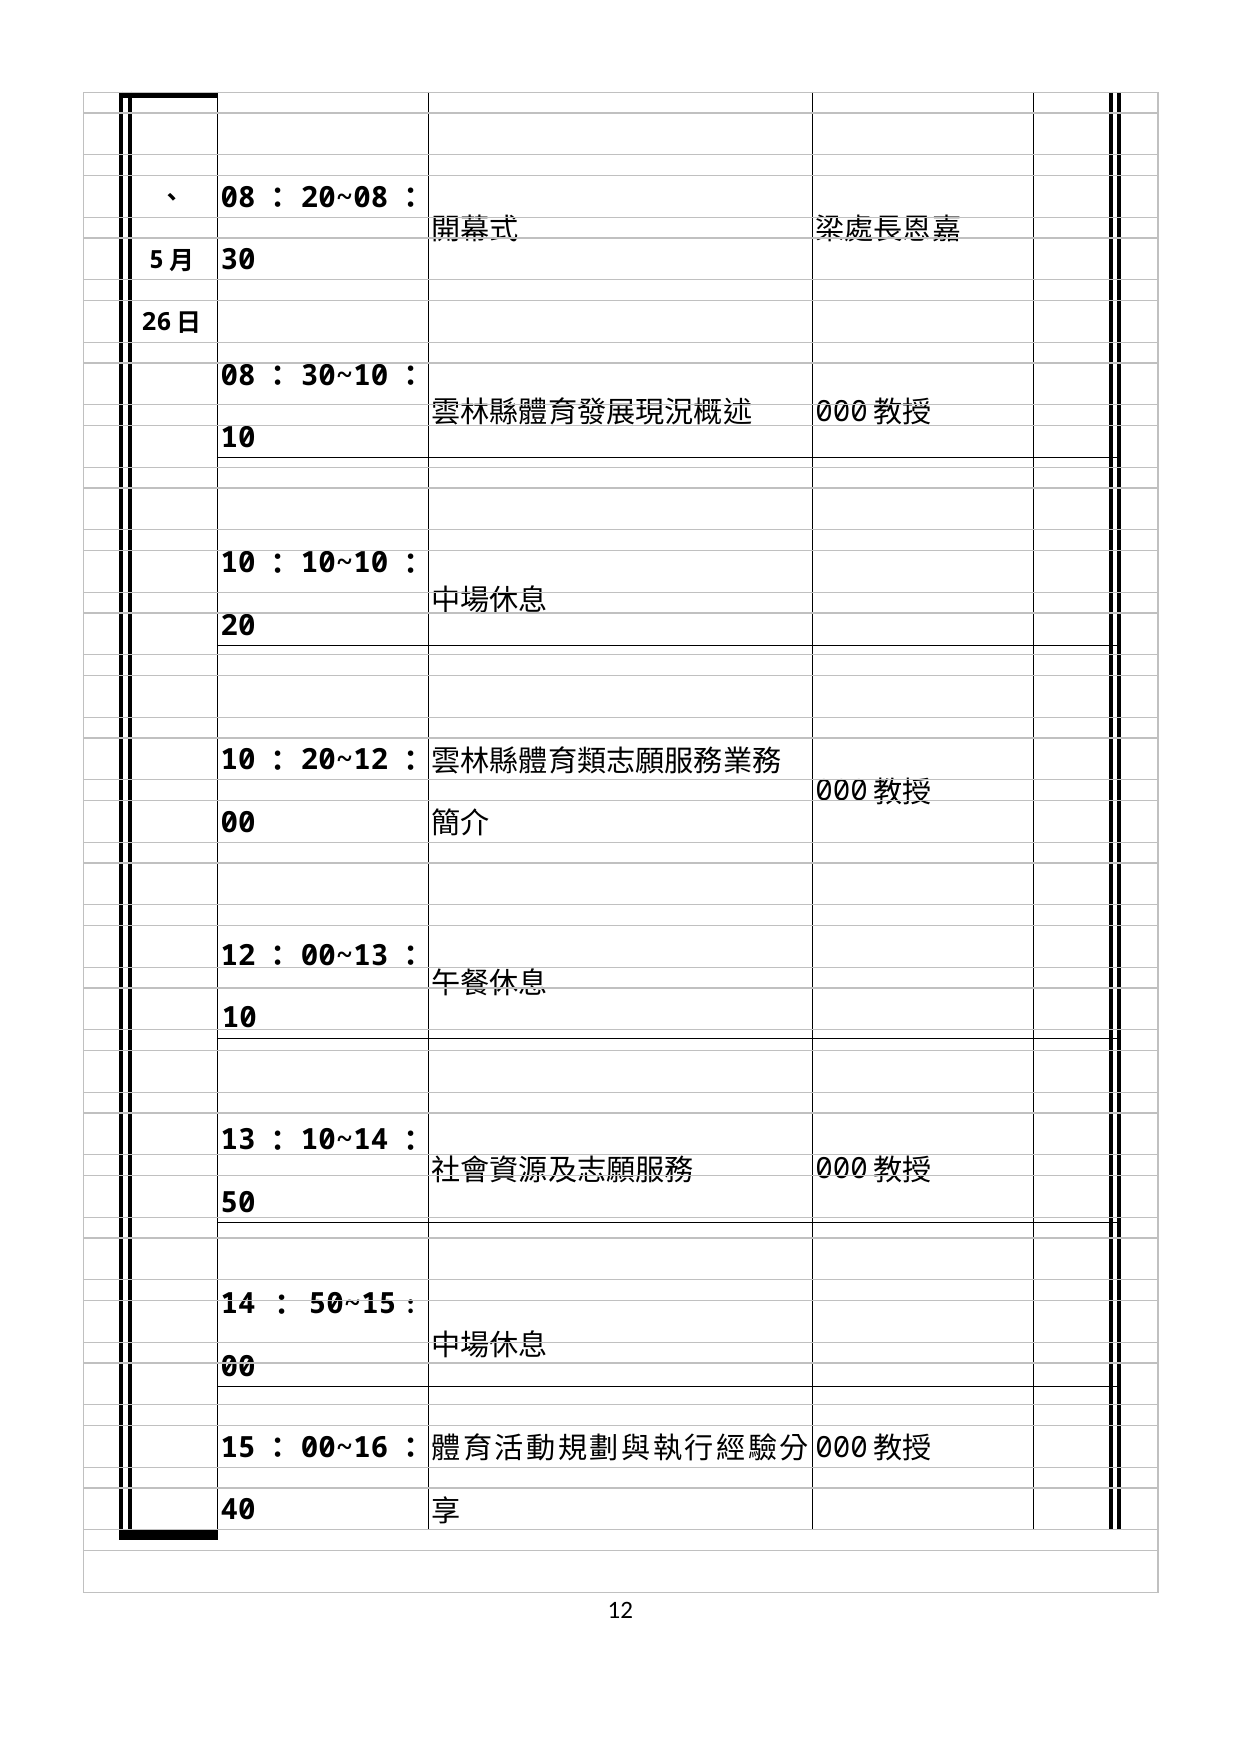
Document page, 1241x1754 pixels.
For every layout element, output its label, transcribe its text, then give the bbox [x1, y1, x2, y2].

table_cell 開幕式 [429, 176, 812, 217]
table_cell 、 [132, 176, 217, 217]
table_cell [1034, 843, 1109, 862]
table_cell [1034, 968, 1109, 987]
table_cell [1034, 405, 1109, 425]
table_cell [813, 1468, 1033, 1487]
table_cell 08：30~10： [218, 364, 428, 404]
table_cell 30 [218, 239, 428, 279]
table_cell 中場休息 [429, 468, 812, 487]
table_cell 梁處長恩嘉 [813, 114, 1033, 154]
table_cell [218, 843, 428, 862]
table_cell [813, 1239, 1033, 1279]
table_cell 中場休息 [429, 530, 812, 550]
table_cell 14：50~15﹕00 [218, 1301, 428, 1342]
table_cell [813, 468, 1033, 487]
table_cell [1034, 1218, 1109, 1222]
table_cell 000教授 [813, 718, 1033, 737]
table_cell [132, 468, 217, 487]
table_cell [132, 655, 217, 675]
table_cell [132, 155, 217, 175]
table_cell [1034, 1239, 1109, 1279]
table_cell [218, 468, 428, 487]
table_cell 000教授 [813, 1093, 1033, 1112]
table_cell [132, 718, 217, 737]
table_cell [1034, 1039, 1109, 1050]
table_cell [132, 280, 217, 300]
table_cell [813, 968, 1033, 987]
table_cell 000教授 [909, 780, 920, 791]
table_cell [132, 364, 217, 404]
table_cell [132, 1301, 217, 1342]
table_cell 雲林縣體育類志願服務業務 [429, 739, 812, 779]
table_cell 40 [218, 1489, 428, 1529]
table_cell [218, 405, 428, 425]
table_cell [132, 530, 217, 550]
table_cell [429, 655, 812, 675]
table_cell [1034, 780, 1109, 800]
table_cell [132, 1426, 217, 1467]
table_cell [132, 218, 217, 237]
table_cell 梁處長恩嘉 [813, 176, 1033, 217]
table_cell [1034, 1030, 1109, 1037]
table_cell [132, 1405, 217, 1425]
table_cell [1034, 1155, 1109, 1175]
table_cell [1034, 176, 1109, 217]
table_cell [429, 426, 812, 457]
table_cell 000教授 [844, 780, 855, 800]
table_cell 中場休息 [429, 1301, 812, 1342]
table_cell 開幕式 [429, 155, 812, 175]
table_cell [218, 780, 428, 800]
table_cell [132, 926, 217, 967]
table_cell [132, 905, 217, 925]
table_cell [813, 1280, 1033, 1300]
table_cell 000教授 [813, 1039, 1033, 1050]
table_cell 000教授 [813, 676, 1033, 717]
table_cell [813, 905, 1033, 925]
table_cell 午餐休息 [429, 926, 812, 967]
table_cell [813, 926, 1033, 967]
table_cell [1034, 1114, 1109, 1154]
table_cell 000教授 [813, 1051, 1033, 1092]
table_cell 中場休息 [429, 1280, 812, 1300]
table_cell [1034, 1223, 1109, 1237]
table_cell [429, 718, 812, 737]
table_cell 10：10~10： [218, 551, 428, 592]
table_cell 社會資源及志願服務 [452, 1155, 812, 1175]
table_cell 中場休息 [447, 593, 494, 612]
table_cell 社會資源及志願服務 [429, 1155, 450, 1175]
table_cell [218, 218, 428, 237]
table_cell 梁處長恩嘉 [813, 218, 857, 237]
table_cell 中場休息 [497, 599, 506, 612]
table_cell [132, 551, 217, 592]
table_cell [218, 864, 428, 904]
table_cell 08：20~08： [218, 176, 428, 217]
table_cell [813, 530, 1033, 550]
table_cell [132, 1030, 217, 1050]
table_cell [218, 530, 428, 550]
table_cell [132, 864, 217, 904]
table_cell [1034, 989, 1109, 1029]
table_cell [1034, 551, 1109, 592]
table_cell [429, 343, 812, 362]
table_cell 10：20~12： [218, 739, 428, 779]
table_cell [218, 1405, 428, 1425]
table_cell 開幕式 [458, 218, 470, 237]
table_cell 社會資源及志願服務 [429, 1093, 812, 1112]
table_cell [813, 1343, 1033, 1362]
table_cell 午餐休息 [429, 1030, 812, 1037]
table_cell [1034, 676, 1109, 717]
table_cell [218, 301, 428, 342]
table_cell [429, 301, 812, 342]
table_cell [218, 489, 428, 529]
table_cell [218, 718, 428, 737]
table_cell [218, 1051, 428, 1092]
table_cell [1034, 718, 1109, 737]
table_cell [132, 614, 217, 654]
table_cell 開幕式 [472, 218, 508, 237]
table_cell [813, 1489, 1033, 1529]
table_cell 000教授 [813, 1176, 1033, 1217]
table_cell [1034, 1387, 1109, 1404]
table_cell 10 [218, 426, 428, 457]
table_cell 午餐休息 [439, 968, 531, 987]
table_cell 000教授 [813, 426, 1033, 457]
table_cell [1034, 280, 1109, 300]
table_cell [813, 1223, 1033, 1237]
table_cell [218, 676, 428, 717]
table_cell 社會資源及志願服務 [429, 1114, 812, 1154]
table_cell [813, 864, 1033, 904]
table_cell [132, 405, 217, 425]
table_cell [218, 655, 428, 675]
table_cell [1034, 155, 1109, 175]
table_cell [218, 646, 428, 654]
table_cell [132, 801, 217, 842]
table_cell 50 [218, 1176, 428, 1217]
table_cell [429, 1405, 812, 1425]
table_cell [132, 1343, 217, 1362]
table_cell [1034, 1405, 1109, 1425]
table_cell [813, 593, 1033, 612]
table_cell [132, 98, 217, 112]
table_cell 000教授 [827, 780, 837, 800]
table_cell [813, 1301, 1033, 1342]
table_cell [1034, 1093, 1109, 1112]
table_cell 社會資源及志願服務 [429, 1218, 812, 1222]
table_cell [132, 676, 217, 717]
table_cell [1034, 218, 1109, 237]
table_cell [1034, 1343, 1109, 1362]
table_cell 中場休息 [497, 593, 505, 607]
table_cell 12：00~13： [218, 926, 428, 967]
table_cell [1034, 1468, 1109, 1487]
table_cell [1034, 655, 1109, 675]
table_cell [429, 780, 812, 800]
table_cell [1034, 926, 1109, 967]
table_cell [813, 1405, 1033, 1425]
table_cell 梁處長恩嘉 [813, 93, 1033, 112]
table_cell 雲林縣體育發展現況概述 [429, 405, 812, 425]
table_cell 14：50~15﹕00 [218, 1239, 428, 1279]
table_cell 10 [218, 989, 428, 1029]
table_cell [813, 1030, 1033, 1037]
table_cell [1034, 343, 1109, 362]
table_cell [132, 1218, 217, 1237]
table_cell [218, 114, 428, 154]
table_cell [132, 739, 217, 779]
table_cell 000教授 [813, 1426, 1033, 1467]
table_cell [1034, 1426, 1109, 1467]
table_cell [218, 968, 428, 987]
table_cell [132, 1093, 217, 1112]
table_cell [1034, 1051, 1109, 1092]
table_cell [429, 364, 812, 404]
table_cell [813, 989, 1033, 1029]
table_cell 000教授 [813, 780, 820, 800]
table_cell [1034, 801, 1109, 842]
table_cell [1034, 1364, 1109, 1386]
table_cell 5月 [132, 239, 217, 279]
table_cell [813, 551, 1033, 592]
table_cell [132, 1155, 217, 1175]
table_cell [218, 458, 428, 467]
table_cell 14：50~15﹕00 [218, 1280, 428, 1300]
table_cell [1034, 530, 1109, 550]
table_cell 開幕式 [429, 114, 812, 154]
table_cell [1034, 905, 1109, 925]
table_cell 中場休息 [429, 1364, 812, 1386]
table_cell 中場休息 [429, 1343, 812, 1362]
table_cell 000教授 [909, 780, 1033, 800]
table_cell 簡介 [429, 801, 812, 842]
table_cell [813, 614, 1033, 645]
table_cell 梁處長恩嘉 [882, 218, 1033, 237]
table_cell [132, 114, 217, 154]
table_cell [429, 280, 812, 300]
table_cell [1034, 614, 1109, 645]
table_cell [218, 1218, 428, 1222]
table_cell [132, 489, 217, 529]
table_cell 000教授 [813, 646, 1033, 654]
table_cell [218, 1030, 428, 1037]
table_cell [218, 1039, 428, 1050]
table_cell 梁處長恩嘉 [813, 239, 1033, 279]
table_cell [218, 1387, 428, 1404]
table_cell [132, 1280, 217, 1300]
table_cell [132, 1051, 217, 1092]
table_cell [1034, 364, 1109, 404]
table_cell [813, 1387, 1033, 1404]
table_cell [132, 1489, 217, 1529]
table_cell 開幕式 [436, 218, 456, 237]
table_cell [218, 593, 428, 612]
table_cell 午餐休息 [429, 989, 812, 1029]
table_cell 14：50~15﹕00 [218, 1364, 428, 1386]
table_cell 00 [218, 801, 428, 842]
table_cell 000教授 [813, 301, 1033, 342]
table_cell 開幕式 [429, 218, 434, 237]
table_cell [429, 1387, 812, 1404]
table_cell 中場休息 [429, 489, 812, 529]
table_cell [218, 343, 428, 362]
table_cell 中場休息 [429, 593, 444, 612]
table_cell 13：10~14： [218, 1114, 428, 1154]
table_cell 20 [218, 614, 428, 645]
table_cell [1034, 468, 1109, 487]
table_cell [218, 905, 428, 925]
table_cell [218, 93, 428, 112]
table_cell 000教授 [813, 1218, 1033, 1222]
table_cell 午餐休息 [429, 843, 812, 862]
table_cell [132, 843, 217, 862]
table_cell 中場休息 [429, 458, 812, 467]
table_cell 中場休息 [429, 1223, 812, 1237]
table_cell 中場休息 [429, 1239, 812, 1279]
table_cell [429, 646, 812, 654]
table_cell [1034, 1176, 1109, 1217]
table_cell [813, 458, 1033, 467]
table_cell 社會資源及志願服務 [429, 1051, 812, 1092]
table_cell [1034, 646, 1109, 654]
table_cell 中場休息 [429, 551, 812, 592]
table_cell 社會資源及志願服務 [429, 1176, 812, 1217]
table_cell [813, 489, 1033, 529]
table_cell 中場休息 [508, 593, 812, 612]
table_cell [218, 280, 428, 300]
table_cell [218, 155, 428, 175]
table_cell [1034, 489, 1109, 529]
table_cell 午餐休息 [429, 968, 444, 987]
table_cell 社會資源及志願服務 [429, 1039, 812, 1050]
table_cell [1034, 458, 1109, 467]
table_cell 享 [429, 1489, 812, 1529]
table_cell [1034, 864, 1109, 904]
table_cell [1034, 114, 1109, 154]
table_cell [218, 1155, 428, 1175]
table_cell 體育活動規劃與執行經驗分 [429, 1426, 812, 1467]
table_cell [1034, 1301, 1109, 1342]
table_cell [429, 1468, 812, 1487]
table_cell [813, 843, 1033, 862]
table_cell 午餐休息 [532, 968, 812, 987]
table_cell 午餐休息 [429, 905, 812, 925]
table_cell [132, 780, 217, 800]
table_cell 開幕式 [429, 239, 812, 279]
table_cell 000教授 [813, 801, 1033, 842]
table_cell 14：50~15﹕00 [218, 1343, 428, 1362]
table_cell [218, 1093, 428, 1112]
table_cell 000教授 [881, 1155, 1033, 1175]
table_cell 000教授 [813, 405, 1033, 425]
table_cell 14：50~15﹕00 [218, 1223, 428, 1237]
table_cell 000教授 [813, 343, 1033, 362]
table_cell 午餐休息 [429, 864, 812, 904]
table_cell 梁處長恩嘉 [813, 155, 1033, 175]
table_cell 26日 [132, 301, 217, 342]
table_cell 000教授 [813, 280, 1033, 300]
table_cell [218, 1468, 428, 1487]
table_cell [1034, 93, 1109, 112]
table_cell 000教授 [813, 1114, 1033, 1154]
table_cell 000教授 [882, 789, 893, 800]
table_cell 中場休息 [429, 614, 812, 645]
table_cell 開幕式 [508, 218, 812, 237]
table_cell 15：00~16： [218, 1426, 428, 1467]
table_cell [1034, 1489, 1109, 1529]
table_cell 000教授 [813, 739, 1033, 779]
table_cell [132, 1176, 217, 1217]
table_cell [813, 1364, 1033, 1386]
table_cell [132, 1468, 217, 1487]
table_cell [429, 676, 812, 717]
table_cell [132, 426, 217, 467]
table_cell [1034, 301, 1109, 342]
table_cell 梁處長恩嘉 [849, 218, 880, 237]
table_cell [1034, 1280, 1109, 1300]
table_cell 開幕式 [429, 93, 812, 112]
table_cell 000教授 [893, 780, 907, 800]
table_cell 000教授 [862, 780, 883, 800]
table_cell [132, 593, 217, 612]
table_cell [1034, 426, 1109, 457]
table_cell [1034, 239, 1109, 279]
table_cell [132, 1239, 217, 1279]
table_cell 000教授 [813, 655, 1033, 675]
table_cell 000教授 [813, 1155, 883, 1175]
table_cell 000教授 [813, 364, 1033, 404]
table_cell [132, 1114, 217, 1154]
table_cell [132, 968, 217, 987]
table_cell [132, 1364, 217, 1404]
table_cell [132, 989, 217, 1029]
table_cell [1034, 593, 1109, 612]
table_cell [1034, 739, 1109, 779]
table_cell [132, 343, 217, 362]
